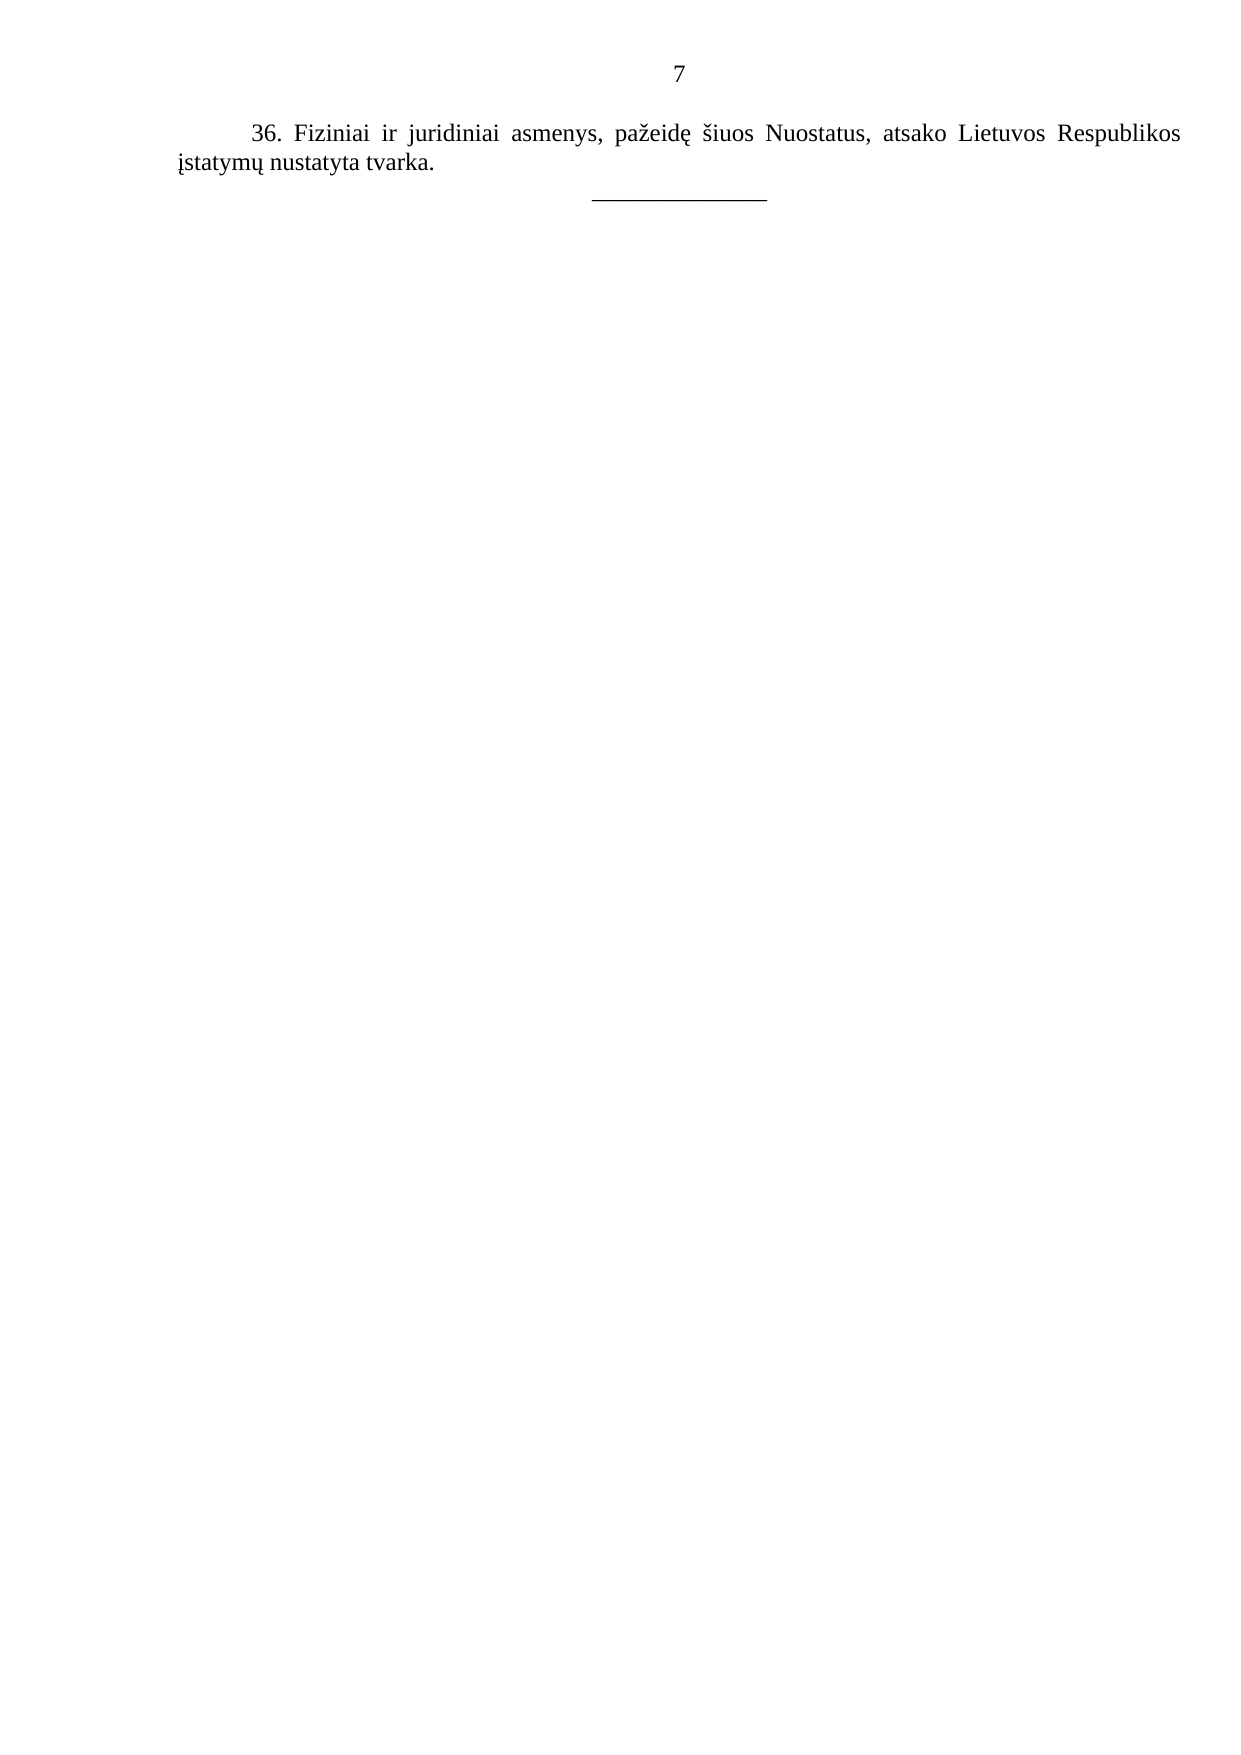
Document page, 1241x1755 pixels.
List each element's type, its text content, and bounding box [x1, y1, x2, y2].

text 36. Fiziniai ir juridiniai asmenys, pažeidę šiuos Nuostatus, atsako Lietuvos Respublikos įstatymų nustatyta tvarka. [177, 118, 1181, 176]
text ______________ [177, 176, 1181, 204]
